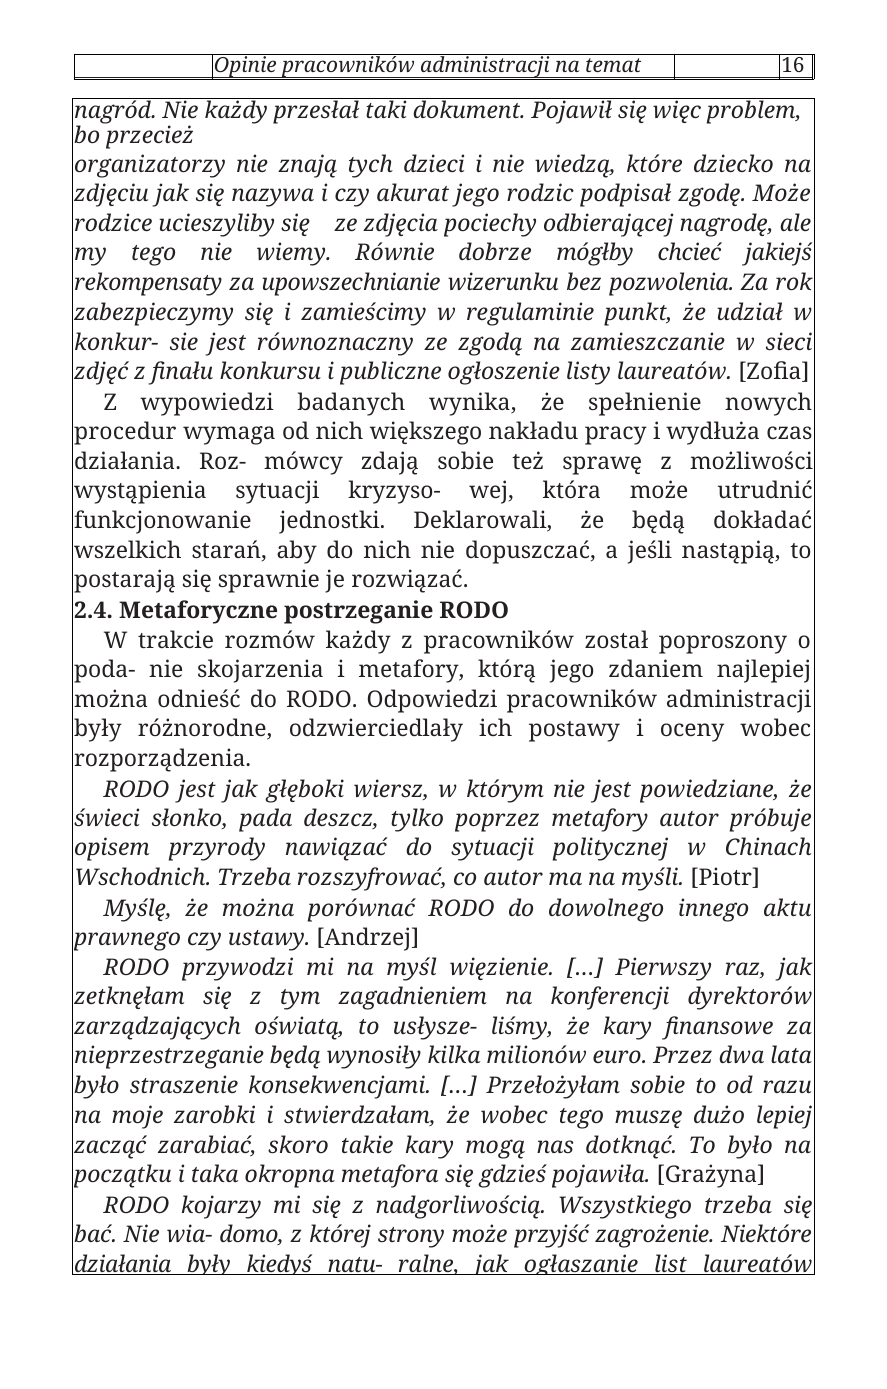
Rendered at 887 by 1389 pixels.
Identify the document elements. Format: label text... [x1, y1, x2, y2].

text nagród. Nie każdy przesłał taki dokument. Pojawił się więc problem, bo przecież [74, 99, 814, 148]
text Opinie pracowników administracji na temat RODO… [214, 55, 674, 79]
text RODO przywodzi mi na myśl więzienie. […] Pierwszy raz, jak zetknęłam się z tym zagadnieniem na konferencji dyrektorów zarządzających oświatą, to usłysze- liśmy, że kary finansowe za nieprzestrzeganie będą wynosiły kilka milionów euro. Przez dwa lata było straszenie konsekwencjami. […] Przełożyłam sobie to od razu na moje zarobki i stwierdzałam, że wobec tego muszę dużo lepiej zacząć zarabiać, skoro takie kary mogą nas dotknąć. To było na początku i taka okropna metafora się gdzieś pojawiła. [Grażyna] [74, 952, 812, 1189]
text RODO jest jak głęboki wiersz, w którym nie jest powiedziane, że świeci słonko, pada deszcz, tylko poprzez metafory autor próbuje opisem przyrody nawiązać do sytuacji politycznej w Chinach Wschodnich. Trzeba rozszyfrować, co autor ma na myśli. [Piotr] [74, 773, 812, 892]
text RODO kojarzy mi się z nadgorliwością. Wszystkiego trzeba się bać. Nie wia- domo, z której strony może przyjść zagrożenie. Niektóre działania były kiedyś natu- ralne, jak ogłaszanie list laureatów konkursów, teraz to już nie jest takie oczywiste. Lepiej czegoś nie zrobić niż później mieć kłopoty. Można wpaść w pułapkę, bo nie wiadomo, kto i do czego może wykorzystać nasze działanie, które podejmujemy w dobrej wierze. [Zofia] [74, 1190, 812, 1274]
text W trakcie rozmów każdy z pracowników został poproszony o poda- nie skojarzenia i metafory, którą jego zdaniem najlepiej można odnieść do RODO. Odpowiedzi pracowników administracji były różnorodne, odzwierciedlały ich postawy i oceny wobec rozporządzenia. [74, 625, 812, 773]
text 2.4. Metaforyczne postrzeganie RODO [74, 595, 814, 624]
text 161 [781, 55, 812, 79]
text organizatorzy nie znają tych dzieci i nie wiedzą, które dziecko na zdjęciu jak się nazywa i czy akurat jego rodzic podpisał zgodę. Może rodzice ucieszyliby się ze zdjęcia pociechy odbierającej nagrodę, ale my tego nie wiemy. Równie dobrze mógłby chcieć jakiejś rekompensaty za upowszechnianie wizerunku bez pozwolenia. Za rok zabezpieczymy się i zamieścimy w regulaminie punkt, że udział w konkur- sie jest równoznaczny ze zgodą na zamieszczanie w sieci zdjęć z finału konkursu i publiczne ogłoszenie listy laureatów. [Zofia] [74, 149, 812, 386]
text Myślę, że można porównać RODO do dowolnego innego aktu prawnego czy ustawy. [Andrzej] [74, 892, 812, 952]
text Z wypowiedzi badanych wynika, że spełnienie nowych procedur wymaga od nich większego nakładu pracy i wydłuża czas działania. Roz- mówcy zdają sobie też sprawę z możliwości wystąpienia sytuacji kryzyso- wej, która może utrudnić funkcjonowanie jednostki. Deklarowali, że będą dokładać wszelkich starań, aby do nich nie dopuszczać, a jeśli nastąpią, to postarają się sprawnie je rozwiązać. [74, 387, 813, 595]
